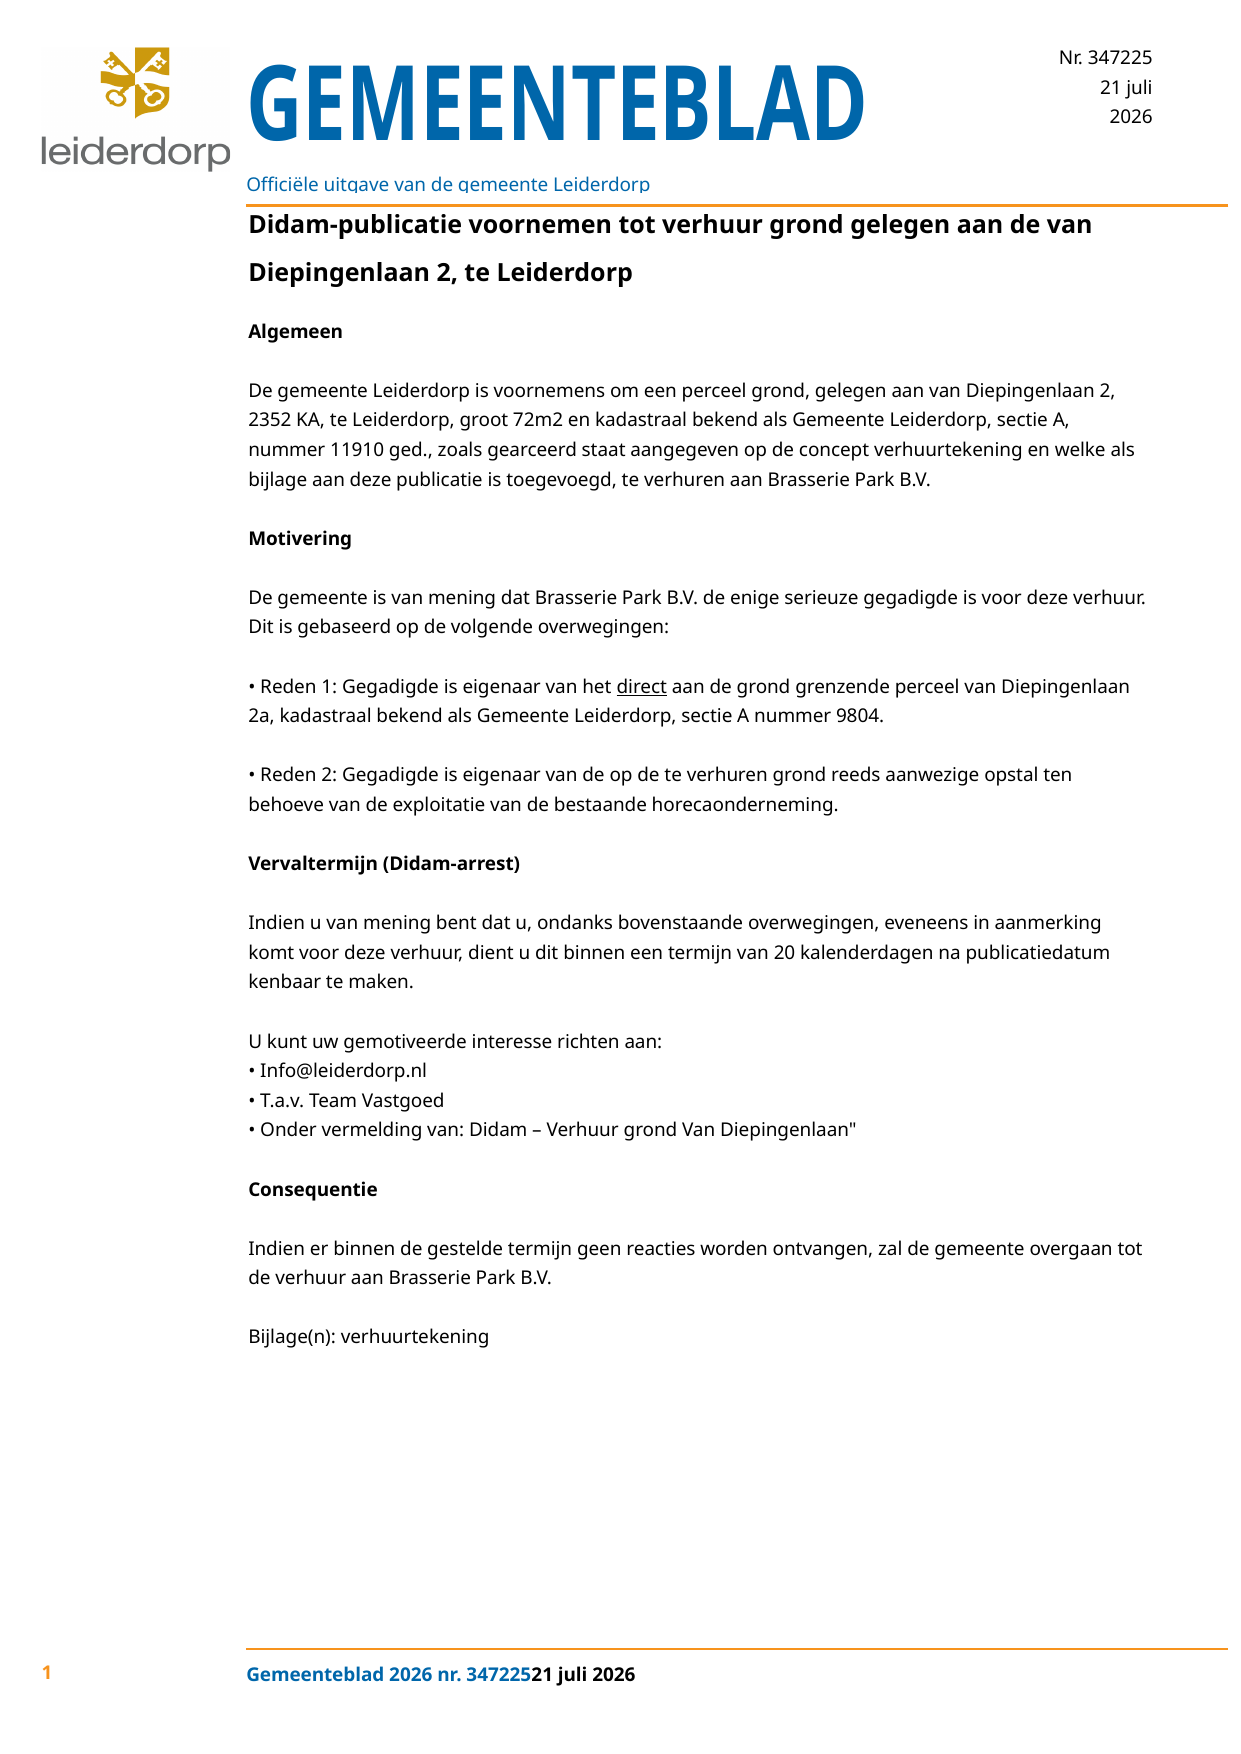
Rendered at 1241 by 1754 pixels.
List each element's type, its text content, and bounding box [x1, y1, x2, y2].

text Motivering [248, 525, 1152, 551]
text Algemeen [248, 318, 1152, 344]
text • Onder vermelding van: Didam – Verhuur grond Van Diepingenlaan" [248, 1117, 1152, 1142]
text De gemeente is van mening dat Brasserie Park B.V. de enige serieuze gegadigde is voor deze verhuur. Dit is gebaseerd op de volgende overwegingen: [248, 584, 1152, 639]
text Indien u van mening bent dat u, ondanks bovenstaande overwegingen, eveneens in aanmerking komt voor deze verhuur, dient u dit binnen een termijn van 20 kalenderdagen na publicatiedatum kenbaar te maken. [248, 909, 1152, 994]
text De gemeente Leiderdorp is voornemens om een perceel grond, gelegen aan van Diepingenlaan 2, 2352 KA, te Leiderdorp, groot 72m2 en kadastraal bekend als Gemeente Leiderdorp, sectie A, nummer 11910 ged., zoals gearceerd staat aangegeven op de concept verhuurtekening en welke als bijlage aan deze publicatie is toegevoegd, te verhuren aan Brasserie Park B.V. [248, 377, 1152, 492]
text • Reden 1: Gegadigde is eigenaar van het direct aan de grond grenzende perceel van Diepingenlaan 2a, kadastraal bekend als Gemeente Leiderdorp, sectie A nummer 9804. [248, 673, 1152, 728]
text U kunt uw gemotiveerde interesse richten aan: [248, 1028, 1152, 1054]
text Vervaltermijn (Didam-arrest) [248, 850, 1152, 876]
picture [41, 47, 231, 172]
text • T.a.v. Team Vastgoed [248, 1087, 1152, 1113]
text Indien er binnen de gestelde termijn geen reacties worden ontvangen, zal de gemeente overgaan tot de verhuur aan Brasserie Park B.V. [248, 1235, 1152, 1290]
text • Info@leiderdorp.nl [248, 1057, 1152, 1083]
text • Reden 2: Gegadigde is eigenaar van de op de te verhuren grond reeds aanwezige opstal ten behoeve van de exploitatie van de bestaande horecaonderneming. [248, 762, 1152, 817]
text Bijlage(n): verhuurtekening [248, 1324, 1152, 1349]
text Didam-publicatie voornemen tot verhuur grond gelegen aan de van Diepingenlaan 2, te Leiderdorp [248, 207, 1152, 288]
text Consequentie [248, 1176, 1152, 1202]
